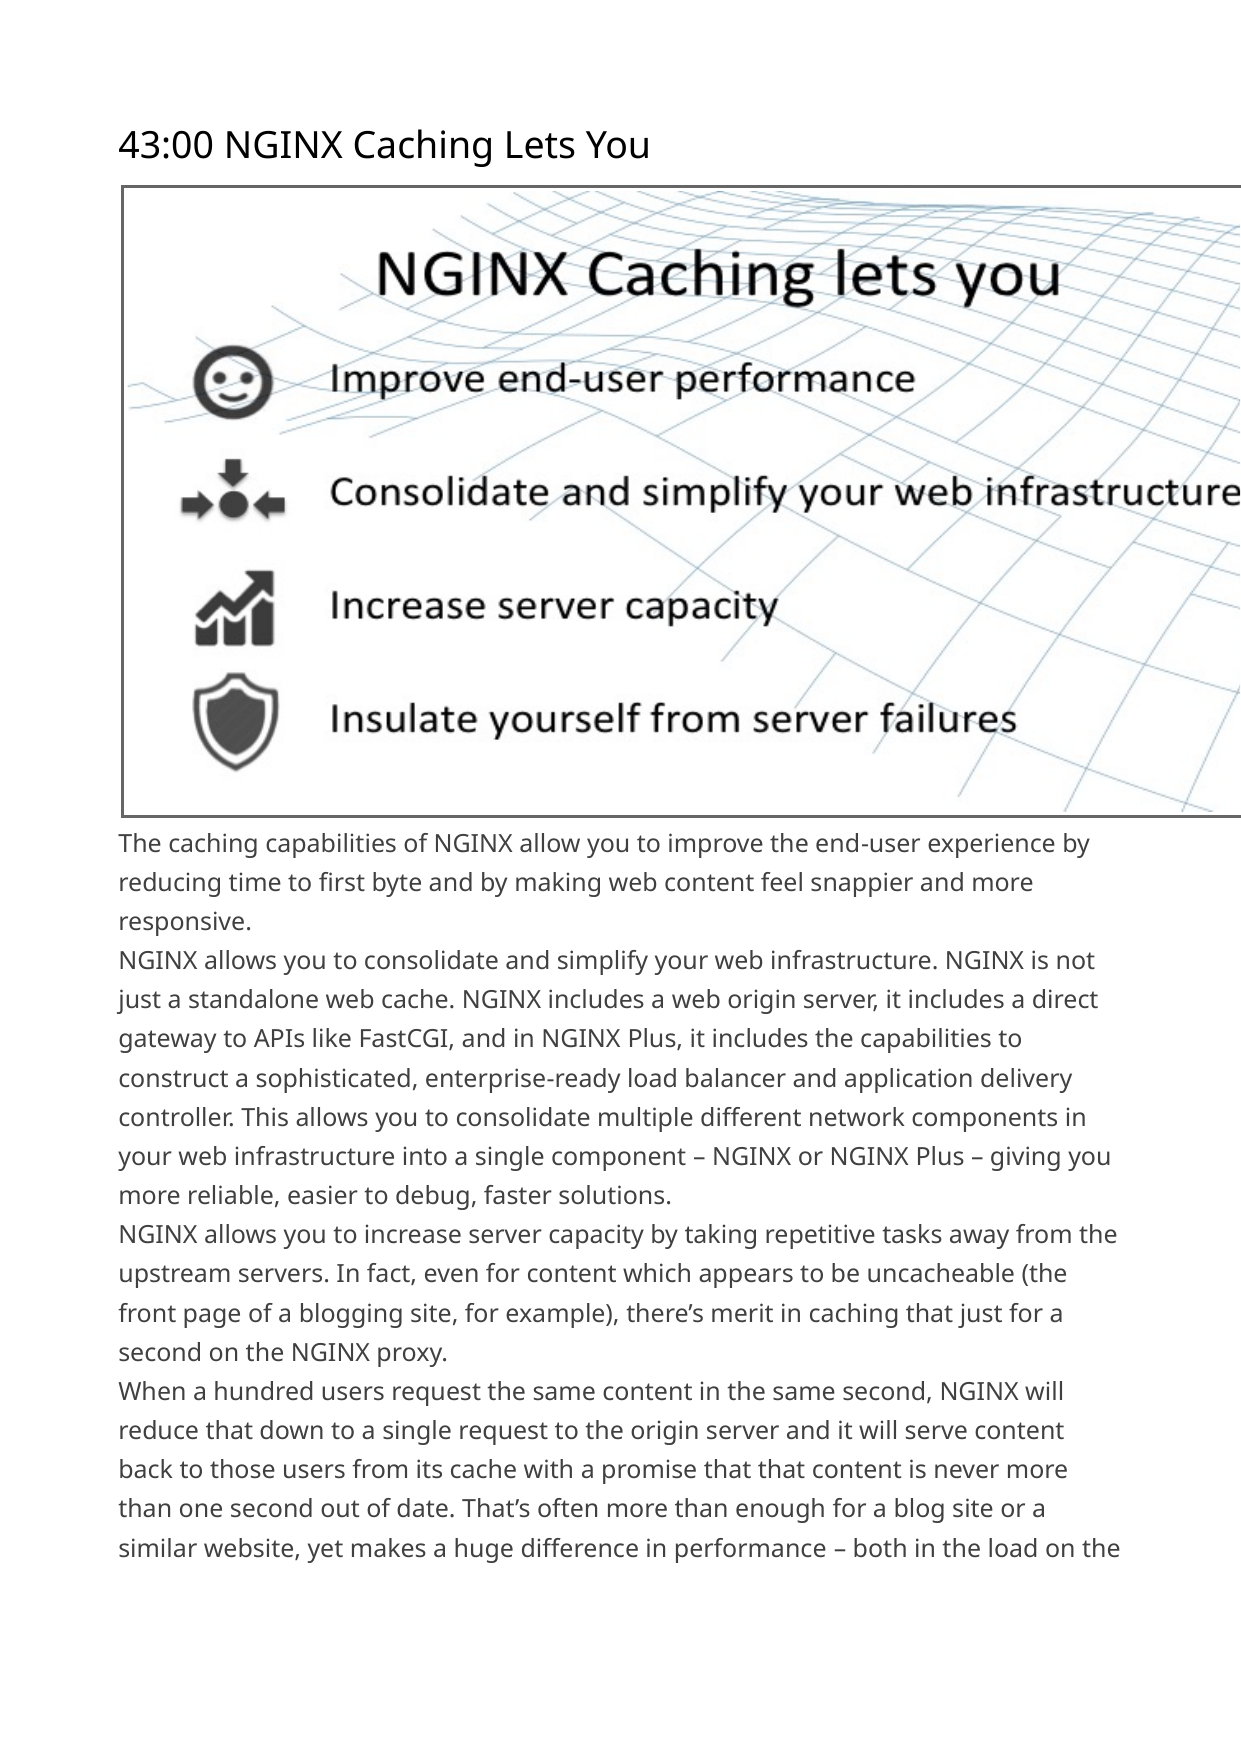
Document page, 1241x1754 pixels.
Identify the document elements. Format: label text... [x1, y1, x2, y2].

text NGINX allows you to consolidate and simplify your web infrastructure. NGINX is not just a standalone web cache. NGINX includes a web origin server, it includes a direct gateway to APIs like FastCGI, and in NGINX Plus, it includes the capabilities to construct a sophisticated, enterprise‑ready load balancer and application delivery controller. This allows you to consolidate multiple different network components in your web infrastructure into a single component – NGINX or NGINX Plus – giving you more reliable, easier to debug, faster solutions. [118, 943, 1122, 1212]
picture [127, 191, 1241, 812]
text NGINX allows you to increase server capacity by taking repetitive tasks away from the upstream servers. In fact, even for content which appears to be uncacheable (the front page of a blogging site, for example), there’s merit in caching that just for a second on the NGINX proxy. [118, 1217, 1122, 1368]
text The caching capabilities of NGINX allow you to improve the end‑user experience by reducing time to first byte and by making web content feel snappier and more responsive. [118, 825, 1122, 938]
text When a hundred users request the same content in the same second, NGINX will reduce that down to a single request to the origin server and it will serve content back to those users from its cache with a promise that that content is never more than one second out of date. That’s often more than enough for a blog site or a similar website, yet makes a huge difference in performance – both in the load on the [118, 1373, 1122, 1564]
subtitle 43:00 NGINX Caching Lets You [118, 118, 1122, 169]
